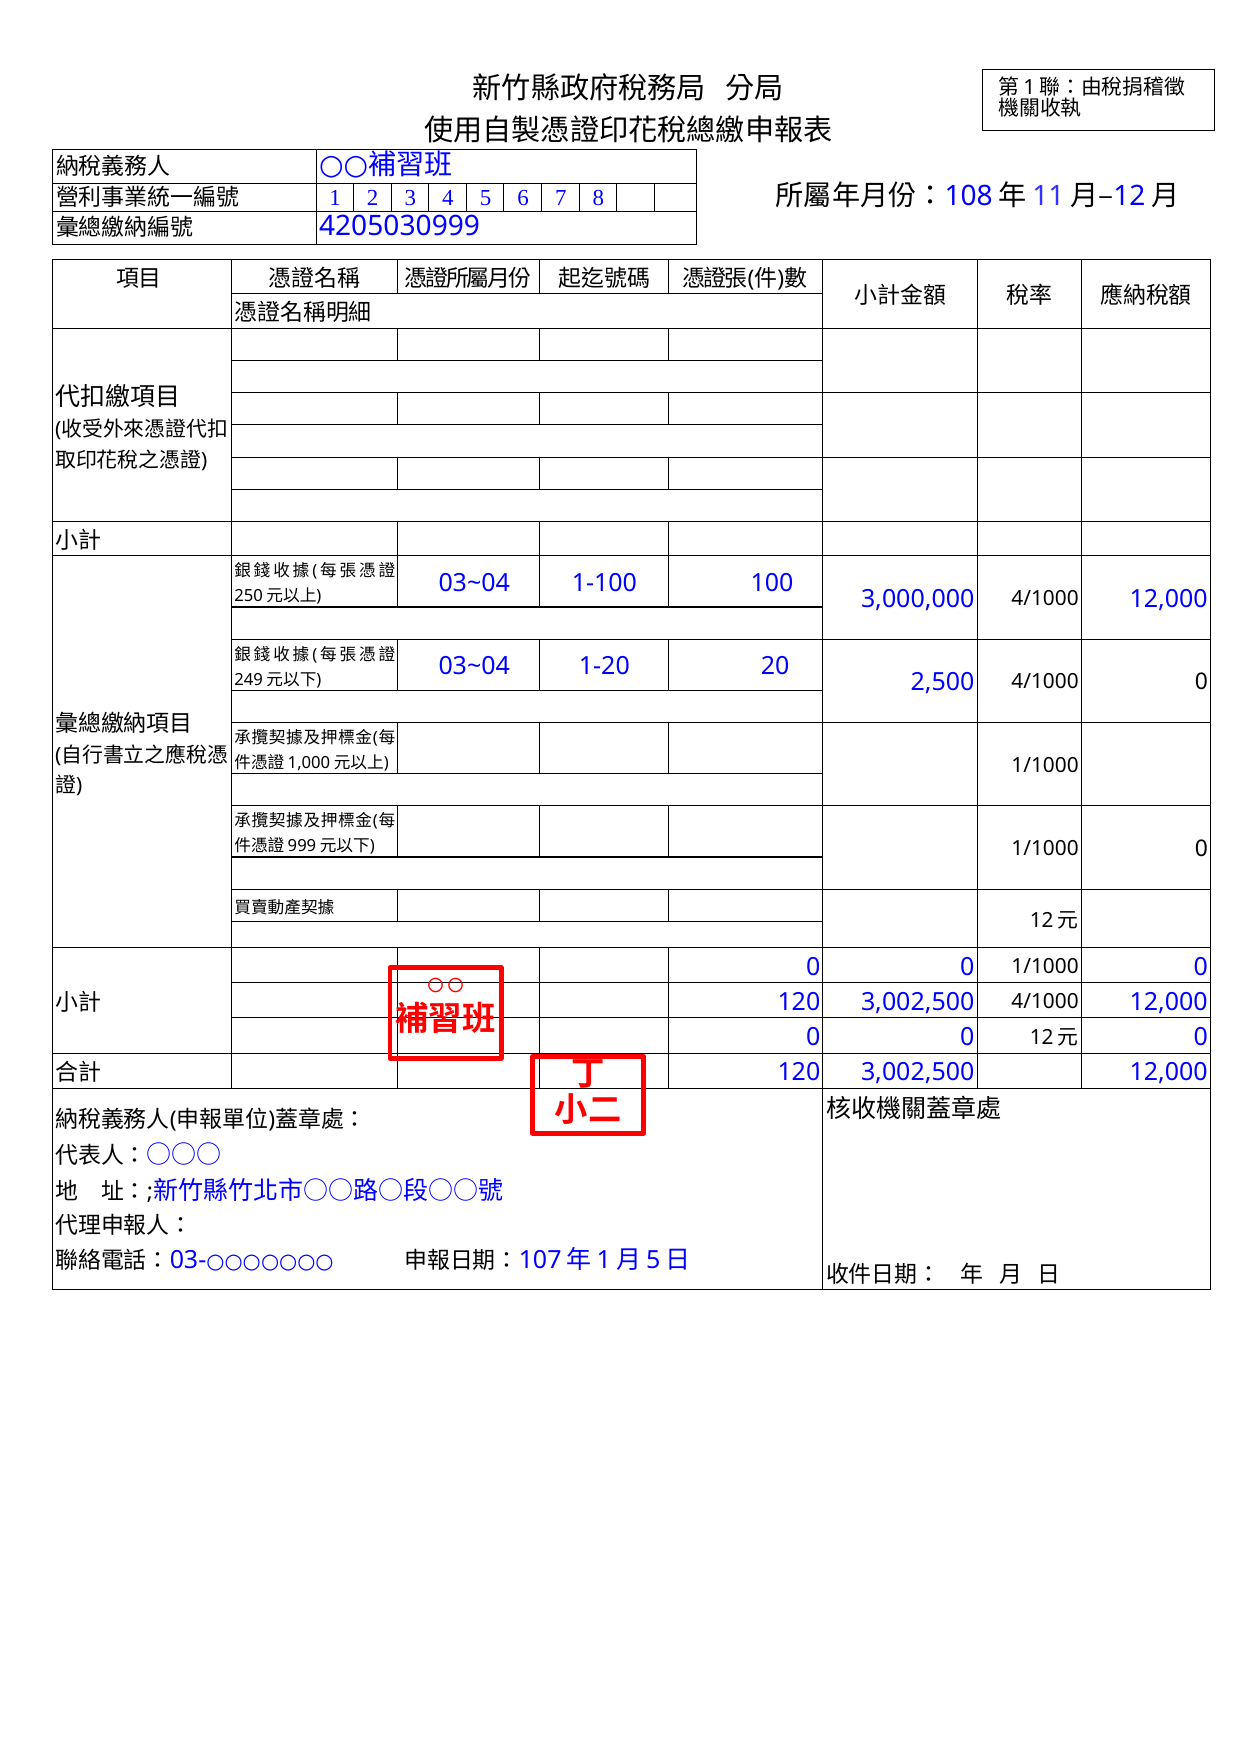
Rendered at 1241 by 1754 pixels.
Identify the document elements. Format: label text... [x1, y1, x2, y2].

table_cell [823, 329, 977, 392]
table_cell [232, 608, 822, 639]
table_cell 4205030999 [317, 212, 696, 243]
table_cell [978, 458, 1081, 521]
table_cell 2 [354, 184, 391, 211]
table_cell 銀錢收據(每張憑證249元以下) [232, 640, 397, 690]
table_cell [1082, 458, 1210, 521]
table_cell [697, 211, 1182, 243]
table_cell [398, 890, 539, 921]
table_cell [1082, 890, 1210, 947]
table_cell 0 [823, 1018, 977, 1052]
table_cell [540, 806, 668, 856]
table_cell [232, 393, 397, 424]
table_cell [398, 948, 539, 982]
table_cell [669, 890, 822, 921]
table_cell [398, 522, 539, 555]
table_cell [398, 1054, 530, 1087]
table_cell 3,002,500 [823, 1054, 977, 1087]
table_cell 0 [1082, 640, 1210, 722]
table_cell 120 [669, 983, 822, 1017]
table_cell [823, 723, 977, 805]
table_cell [823, 393, 977, 457]
table_cell [823, 890, 977, 947]
table_cell [232, 361, 822, 392]
table_cell [540, 393, 668, 424]
table_cell [398, 1018, 499, 1052]
table_cell [540, 890, 668, 921]
table_cell [540, 458, 668, 489]
table_cell [978, 1054, 1081, 1087]
table_header 憑證所屬月份 [398, 260, 539, 293]
text 使用自製憑證印花稅總繳申報表 [150, 107, 1106, 149]
table_cell [540, 1018, 668, 1052]
table_cell 12,000 [1082, 1054, 1210, 1087]
table_cell 小計 [53, 522, 231, 555]
table_cell [1082, 393, 1210, 457]
table_header 項目 [53, 260, 231, 327]
table_cell [504, 983, 539, 1017]
table_cell [669, 458, 822, 489]
table_cell [669, 522, 822, 555]
table_cell 100 [669, 556, 822, 606]
table_cell [540, 948, 668, 982]
table_cell [232, 983, 388, 1017]
table_cell 1 [317, 184, 353, 211]
table_cell [232, 774, 822, 805]
table_cell [504, 1018, 539, 1052]
table_cell 12元 [978, 1018, 1081, 1052]
table_cell [447, 1006, 455, 1017]
table_cell 0 [1082, 1018, 1210, 1052]
table_cell 彙總繳納項目 (自行書立之應稅憑證) [53, 556, 231, 947]
table_cell [978, 393, 1081, 457]
table_cell [398, 983, 499, 1017]
table_cell [669, 393, 822, 424]
table_cell 0 [669, 1018, 822, 1052]
table_cell [669, 723, 822, 773]
table_cell 4/1000 [978, 983, 1081, 1017]
table_cell 承攬契據及押標金(每件憑證1,000元以上) [232, 723, 397, 773]
table_cell [392, 970, 397, 982]
table_header 憑證張(件)數 [669, 260, 822, 293]
table_cell [535, 1059, 539, 1087]
table_cell [823, 522, 977, 555]
table_cell 2,500 [823, 640, 977, 722]
table_cell 代扣繳項目 (收受外來憑證代扣取印花稅之憑證) [53, 329, 231, 521]
table_cell [540, 723, 668, 773]
table_cell [392, 983, 397, 1017]
table_cell 小計 [53, 948, 231, 1052]
table_cell [398, 329, 539, 360]
table_cell [823, 458, 977, 521]
table_header 稅率 [978, 260, 1081, 327]
table_cell [232, 522, 397, 555]
table_cell [669, 806, 822, 856]
table_cell 5 [467, 184, 503, 211]
table_header 憑證名稱 [232, 260, 397, 293]
table_cell [540, 1059, 586, 1087]
table_cell [232, 329, 397, 360]
table_cell [669, 329, 822, 360]
table_cell [232, 691, 822, 722]
table_cell 3 [392, 184, 428, 211]
table_cell [232, 922, 822, 947]
table_cell [232, 1054, 397, 1087]
table_cell 1/1000 [978, 723, 1081, 805]
table_cell 1-100 [540, 556, 668, 606]
table_cell 12,000 [1082, 983, 1210, 1017]
table_cell 03~04 [398, 640, 539, 690]
table_cell [1082, 723, 1210, 805]
table_cell 120 [669, 1054, 822, 1087]
table_cell [449, 983, 461, 991]
table_cell [232, 458, 397, 489]
table_cell [232, 858, 822, 889]
table_header [697, 149, 1182, 183]
table_cell [590, 1059, 641, 1087]
table_cell [978, 522, 1081, 555]
table_cell 8 [580, 184, 616, 211]
table_cell 12,000 [1082, 556, 1210, 639]
table_header 小計金額 [823, 260, 977, 327]
table_cell 7 [542, 184, 579, 211]
text 新竹縣政府稅務局 分局 [150, 64, 1214, 107]
table_header 納稅義務人 [53, 150, 316, 183]
table_cell 3,000,000 [823, 556, 977, 639]
table_cell [978, 329, 1081, 392]
table_cell 6 [504, 184, 541, 211]
table_cell 營利事業統一編號 [53, 184, 316, 211]
table_cell 0 [823, 948, 977, 982]
table_header 應納稅額 [1082, 260, 1210, 327]
table_cell 納稅義務人(申報單位)蓋章處： 代表人：○○○ 地 址：;新竹縣竹北市○○路○段○○號 代理申報人： 聯絡電話：03-○○○○○○○ 申報日期：107年1月5日 [53, 1089, 822, 1289]
table_cell 承攬契據及押標金(每件憑證999元以下) [232, 806, 397, 856]
table_cell 銀錢收據(每張憑證250元以上) [232, 556, 397, 606]
table_cell [232, 490, 822, 521]
table_cell [232, 948, 397, 982]
table_cell 4 [429, 184, 466, 211]
table_cell [398, 970, 499, 982]
text 第1聯：由稅捐稽徵機關收執 [998, 77, 1199, 119]
table_cell 0 [669, 948, 822, 982]
table_cell 0 [1082, 948, 1210, 982]
table_cell [398, 458, 539, 489]
table_cell [540, 329, 668, 360]
table_header ○○補習班 [317, 150, 696, 183]
table_cell [392, 1018, 397, 1052]
table_cell [232, 1018, 388, 1052]
table_cell 1/1000 [978, 806, 1081, 889]
table_cell [398, 806, 539, 856]
table_header 起迄號碼 [540, 260, 668, 293]
table_cell [655, 184, 696, 211]
table_cell 合計 [53, 1054, 231, 1087]
table_cell 彙總繳納編號 [53, 212, 316, 243]
table_cell [646, 1054, 668, 1087]
table_cell 20 [669, 640, 822, 690]
table_cell 3,002,500 [823, 983, 977, 1017]
table_cell [540, 522, 668, 555]
table_cell 1/1000 [978, 948, 1081, 982]
table_cell [398, 723, 539, 773]
table_cell 0 [1082, 806, 1210, 889]
table_cell [1082, 522, 1210, 555]
table_cell [540, 983, 668, 1017]
table_cell 03~04 [398, 556, 539, 606]
table_cell [823, 806, 977, 889]
table_cell 買賣動產契據 [232, 890, 397, 921]
table_cell [398, 393, 539, 424]
table_cell [617, 184, 654, 211]
table_cell [232, 425, 822, 457]
table_cell [431, 1006, 440, 1017]
table_cell 所屬年月份：108年11月–12月 [697, 183, 1182, 211]
table_cell 4/1000 [978, 640, 1081, 722]
table_cell [429, 983, 441, 991]
table_cell 核收機關蓋章處 收件日期： 年 月 日 [823, 1089, 1210, 1289]
text 新竹縣政府稅務局 分局 [983, 70, 1214, 130]
table_cell 12元 [978, 890, 1081, 947]
table_cell 1-20 [540, 640, 668, 690]
table_cell [1082, 329, 1210, 392]
table_cell 4/1000 [978, 556, 1081, 639]
table_cell 憑證名稱明細 [232, 294, 822, 327]
